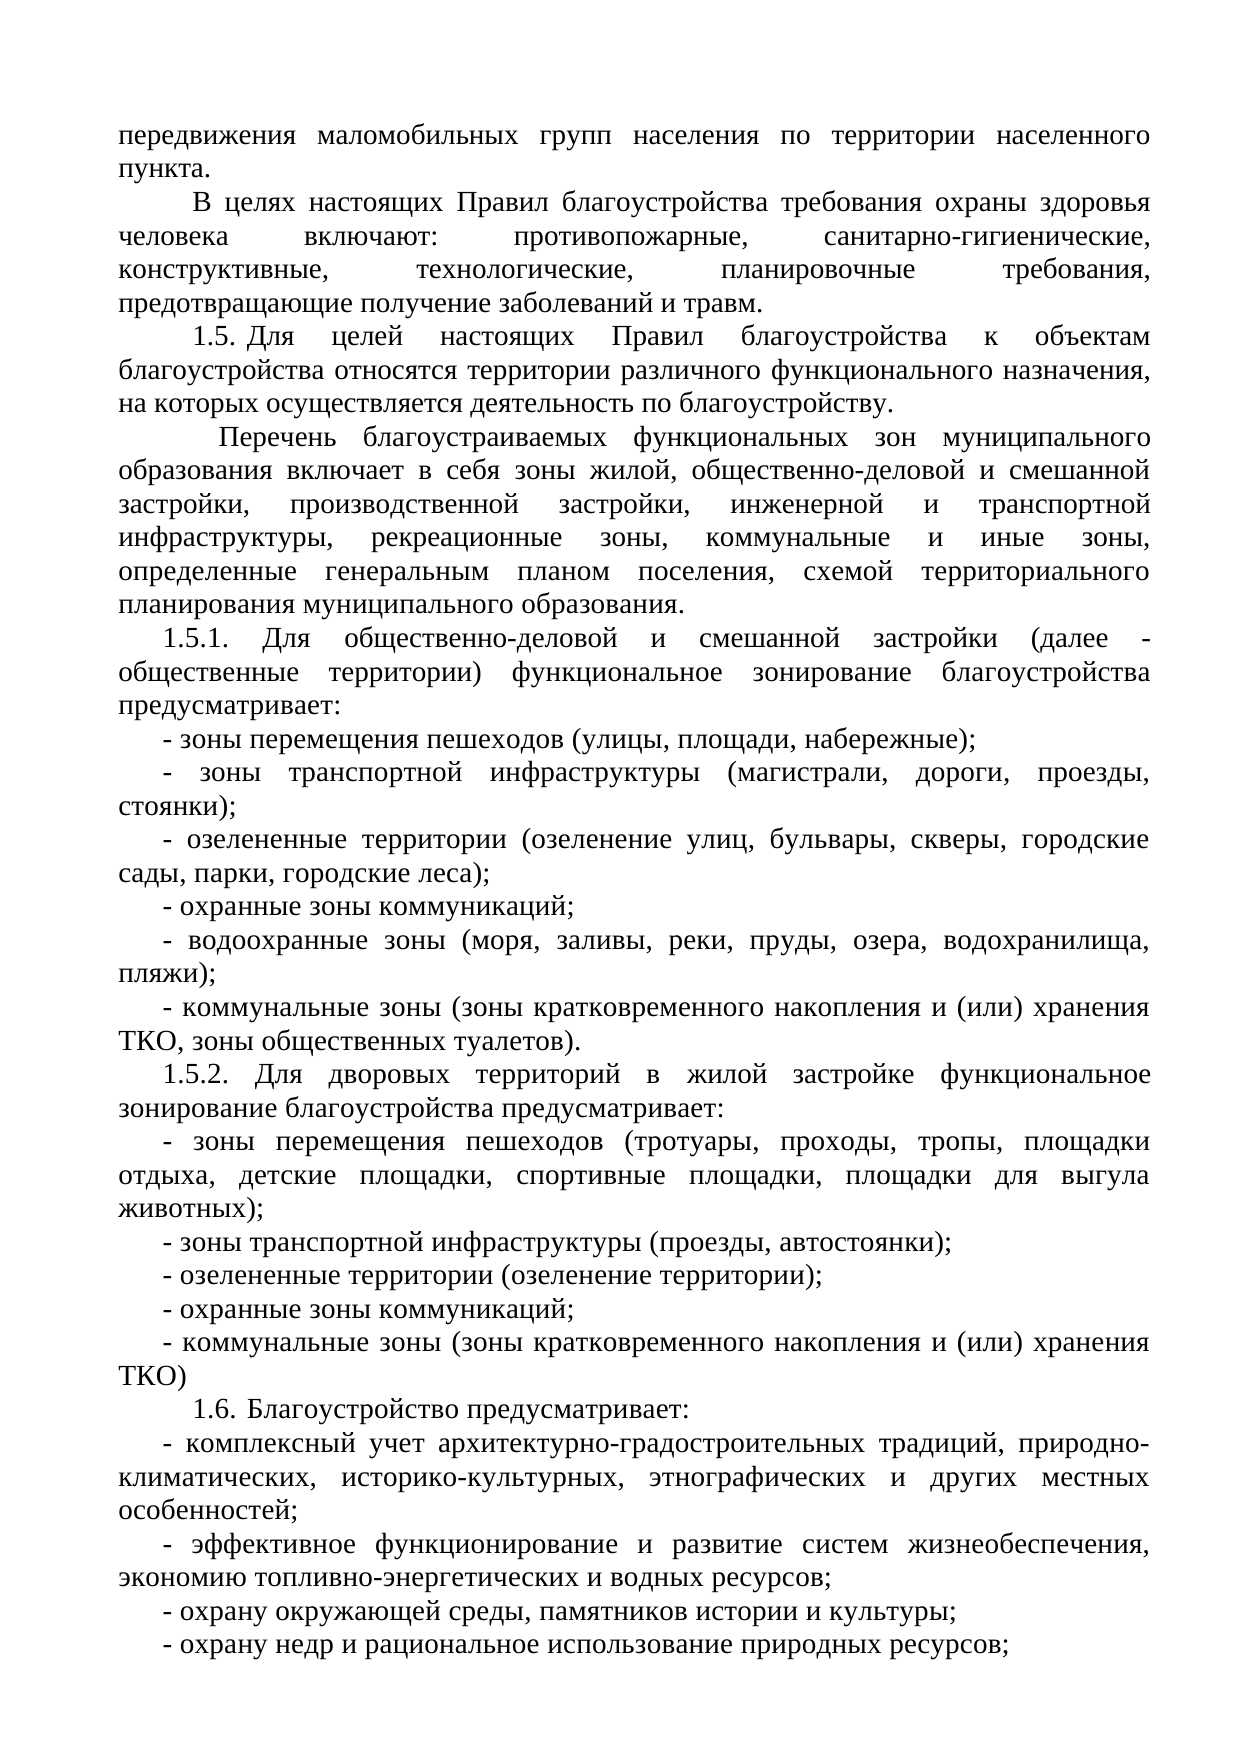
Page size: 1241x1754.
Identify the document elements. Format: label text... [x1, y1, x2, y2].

text 1.5.1. Для общественно-деловой и смешанной застройки (далее - общественные территории) функциональное зонирование благоустройства предусматривает: [118, 620, 1152, 721]
list Для целей настоящих Правил благоустройства к объектам благоустройства относятся территории различного функционального назначения, на которых осуществляется деятельность по благоустройству. [118, 318, 1152, 419]
text В целях настоящих Правил благоустройства требования охраны здоровья человека включают: противопожарные, санитарно-гигиенические, конструктивные, технологические, планировочные требования, предотвращающие получение заболеваний и травм. [118, 184, 1152, 318]
text - водоохранные зоны (моря, заливы, реки, пруды, озера, водохранилища, пляжи); [118, 922, 1152, 989]
text - зоны перемещения пешеходов (тротуары, проходы, тропы, площадки отдыха, детские площадки, спортивные площадки, площадки для выгула животных); [118, 1123, 1152, 1224]
text - эффективное функционирование и развитие систем жизнеобеспечения, экономию топливно-энергетических и водных ресурсов; [118, 1526, 1152, 1593]
text - зоны транспортной инфраструктуры (проезды, автостоянки); [118, 1224, 1152, 1257]
text Перечень благоустраиваемых функциональных зон муниципального образования включает в себя зоны жилой, общественно-деловой и смешанной застройки, производственной застройки, инженерной и транспортной инфраструктуры, рекреационные зоны, коммунальные и иные зоны, определенные генеральным планом поселения, схемой территориального планирования муниципального образования. [118, 419, 1152, 620]
text - охрану недр и рациональное использование природных ресурсов; [118, 1626, 1152, 1660]
text - коммунальные зоны (зоны кратковременного накопления и (или) хранения ТКО) [118, 1324, 1152, 1392]
text 1.5.2. Для дворовых территорий в жилой застройке функциональное зонирование благоустройства предусматривает: [118, 1056, 1152, 1123]
list Благоустройство предусматривает: [118, 1392, 1152, 1425]
text - озелененные территории (озеленение территории); [118, 1257, 1152, 1291]
text - охрану окружающей среды, памятников истории и культуры; [118, 1593, 1152, 1626]
text - зоны перемещения пешеходов (улицы, площади, набережные); [118, 721, 1152, 754]
text - охранные зоны коммуникаций; [118, 888, 1152, 922]
list передвижения маломобильных групп населения по территории населенного пункта. [118, 117, 1152, 184]
text - озелененные территории (озеленение улиц, бульвары, скверы, городские сады, парки, городские леса); [118, 821, 1152, 888]
text - коммунальные зоны (зоны кратковременного накопления и (или) хранения ТКО, зоны общественных туалетов). [118, 989, 1152, 1056]
text - охранные зоны коммуникаций; [118, 1291, 1152, 1324]
text - зоны транспортной инфраструктуры (магистрали, дороги, проезды, стоянки); [118, 754, 1152, 821]
text - комплексный учет архитектурно-градостроительных традиций, природно-климатических, историко-культурных, этнографических и других местных особенностей; [118, 1425, 1152, 1526]
